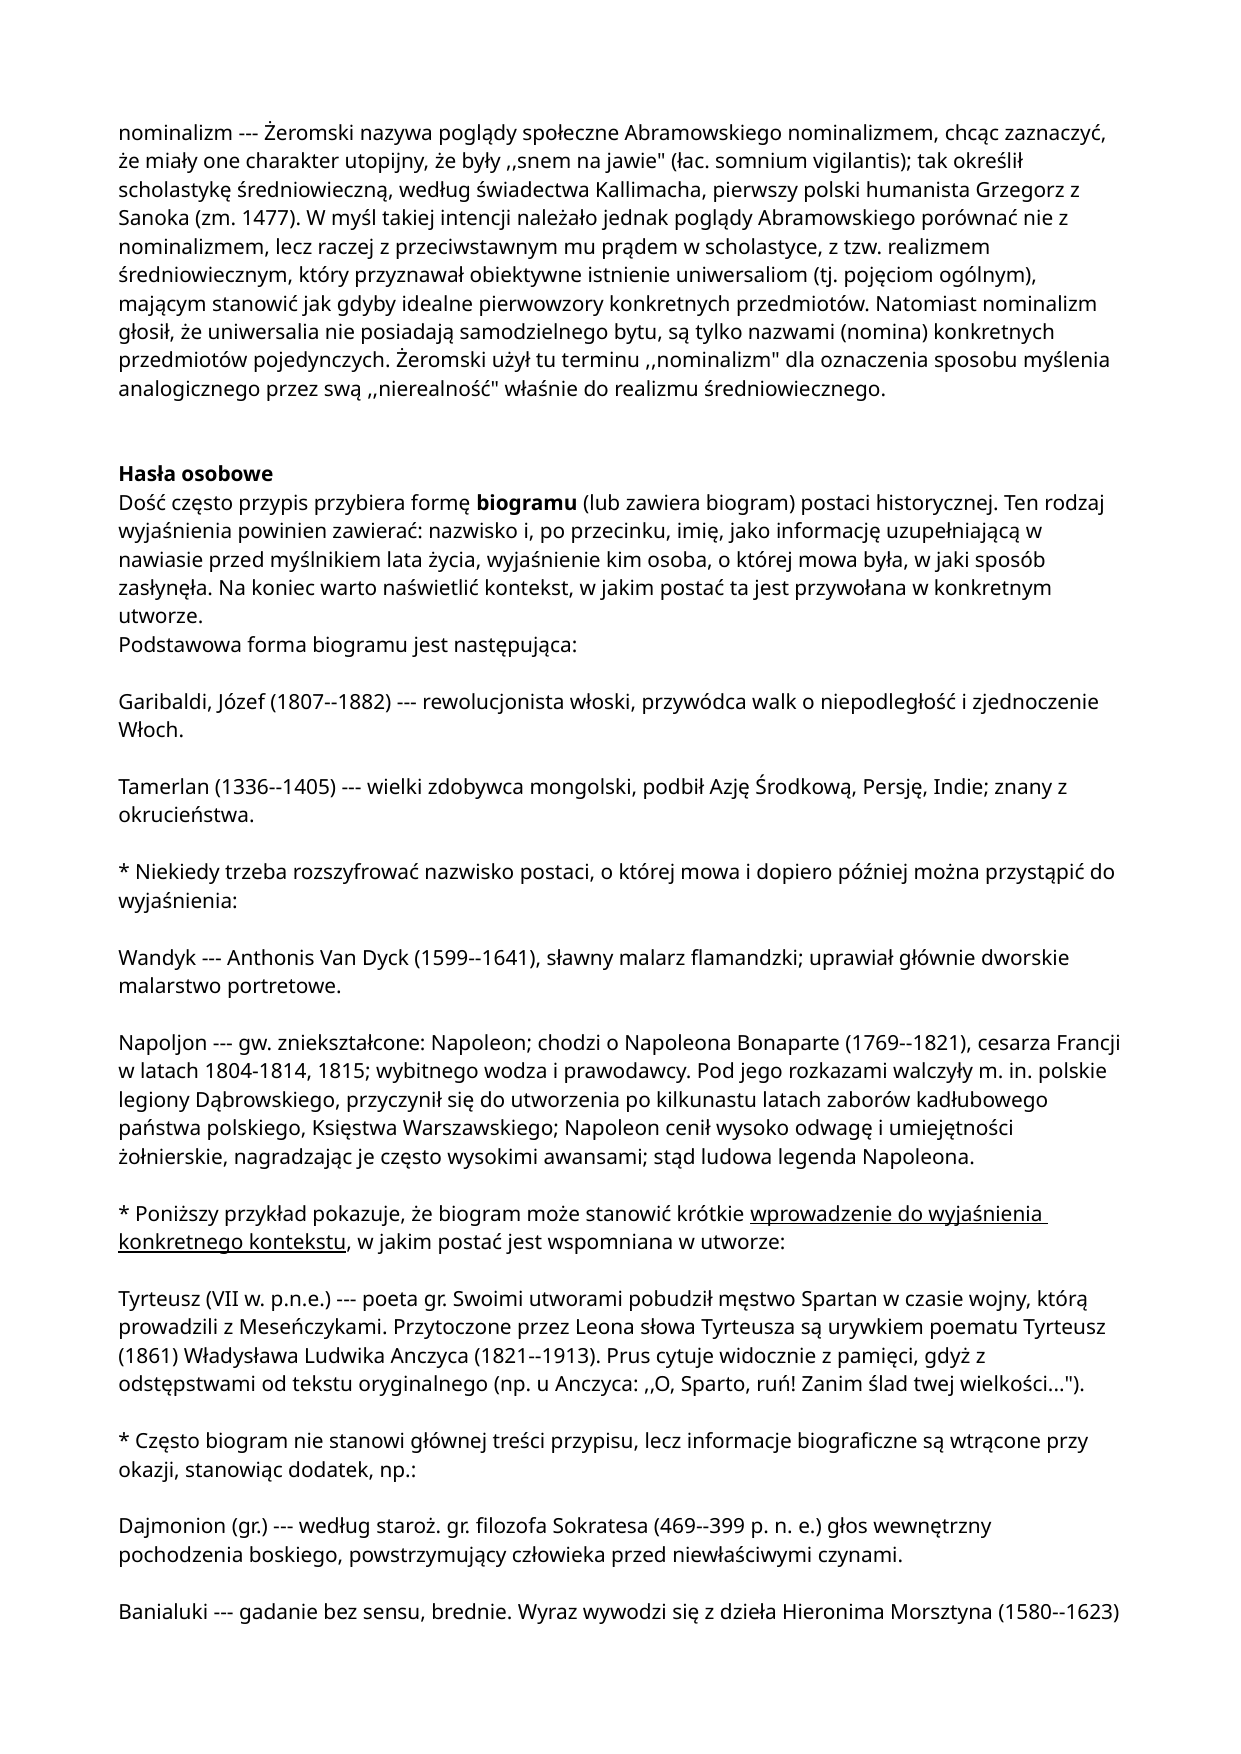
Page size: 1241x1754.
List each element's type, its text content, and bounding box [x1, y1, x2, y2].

text * Poniższy przykład pokazuje, że biogram może stanowić krótkie wprowadzenie do wyjaśnienia konkretnego kontekstu, w jakim postać jest wspomniana w utworze: [118, 1199, 1122, 1256]
text Garibaldi, Józef (1807--1882) --- rewolucjonista włoski, przywódca walk o niepodległość i zjednoczenie Włoch. [118, 687, 1122, 744]
text Dajmonion (gr.) --- według staroż. gr. filozofa Sokratesa (469--399 p. n. e.) głos wewnętrzny pochodzenia boskiego, powstrzymujący człowieka przed niewłaściwymi czynami. [118, 1512, 1122, 1568]
text Dość często przypis przybiera formę biogramu (lub zawiera biogram) postaci historycznej. Ten rodzaj wyjaśnienia powinien zawierać: nazwisko i, po przecinku, imię, jako informację uzupełniającą w nawiasie przed myślnikiem lata życia, wyjaśnienie kim osoba, o której mowa była, w jaki sposób zasłynęła. Na koniec warto naświetlić kontekst, w jakim postać ta jest przywołana w konkretnym utworze. [118, 488, 1122, 630]
text Podstawowa forma biogramu jest następująca: [118, 630, 1122, 658]
text Wandyk --- Anthonis Van Dyck (1599--1641), sławny malarz flamandzki; uprawiał głównie dworskie malarstwo portretowe. [118, 943, 1122, 1000]
text * Często biogram nie stanowi głównej treści przypisu, lecz informacje biograficzne są wtrącone przy okazji, stanowiąc dodatek, np.: [118, 1426, 1122, 1483]
text Banialuki --- gadanie bez sensu, brednie. Wyraz wywodzi się z dzieła Hieronima Morsztyna (1580--1623) [118, 1597, 1122, 1625]
text Tamerlan (1336--1405) --- wielki zdobywca mongolski, podbił Azję Środkową, Persję, Indie; znany z okrucieństwa. [118, 772, 1122, 829]
text nominalizm --- Żeromski nazywa poglądy społeczne Abramowskiego nominalizmem, chcąc zaznaczyć, że miały one charakter utopijny, że były ,,snem na jawie" (łac. somnium vigilantis); tak określił scholastykę średniowieczną, według świadectwa Kallimacha, pierwszy polski humanista Grzegorz z Sanoka (zm. 1477). W myśl takiej intencji należało jednak poglądy Abramowskiego porównać nie z nominalizmem, lecz raczej z przeciwstawnym mu prądem w scholastyce, z tzw. realizmem średniowiecznym, który przyznawał obiektywne istnienie uniwersaliom (tj. pojęciom ogólnym), mającym stanowić jak gdyby idealne pierwowzory konkretnych przedmiotów. Natomiast nominalizm głosił, że uniwersalia nie posiadają samodzielnego bytu, są tylko nazwami (nomina) konkretnych przedmiotów pojedynczych. Żeromski użył tu terminu ,,nominalizm" dla oznaczenia sposobu myślenia analogicznego przez swą ,,nierealność" właśnie do realizmu średniowiecznego. [118, 118, 1122, 402]
text * Niekiedy trzeba rozszyfrować nazwisko postaci, o której mowa i dopiero później można przystąpić do wyjaśnienia: [118, 857, 1122, 914]
text Napoljon --- gw. zniekształcone: Napoleon; chodzi o Napoleona Bonaparte (1769--1821), cesarza Francji w latach 1804-1814, 1815; wybitnego wodza i prawodawcy. Pod jego rozkazami walczyły m. in. polskie legiony Dąbrowskiego, przyczynił się do utworzenia po kilkunastu latach zaborów kadłubowego państwa polskiego, Księstwa Warszawskiego; Napoleon cenił wysoko odwagę i umiejętności żołnierskie, nagradzając je często wysokimi awansami; stąd ludowa legenda Napoleona. [118, 1028, 1122, 1170]
text Tyrteusz (VII w. p.n.e.) --- poeta gr. Swoimi utworami pobudził męstwo Spartan w czasie wojny, którą prowadzili z Meseńczykami. Przytoczone przez Leona słowa Tyrteusza są urywkiem poematu Tyrteusz (1861) Władysława Ludwika Anczyca (1821--1913). Prus cytuje widocznie z pamięci, gdyż z odstępstwami od tekstu oryginalnego (np. u Anczyca: ,,O, Sparto, ruń! Zanim ślad twej wielkości..."). [118, 1284, 1122, 1398]
text Hasła osobowe [118, 459, 1122, 488]
